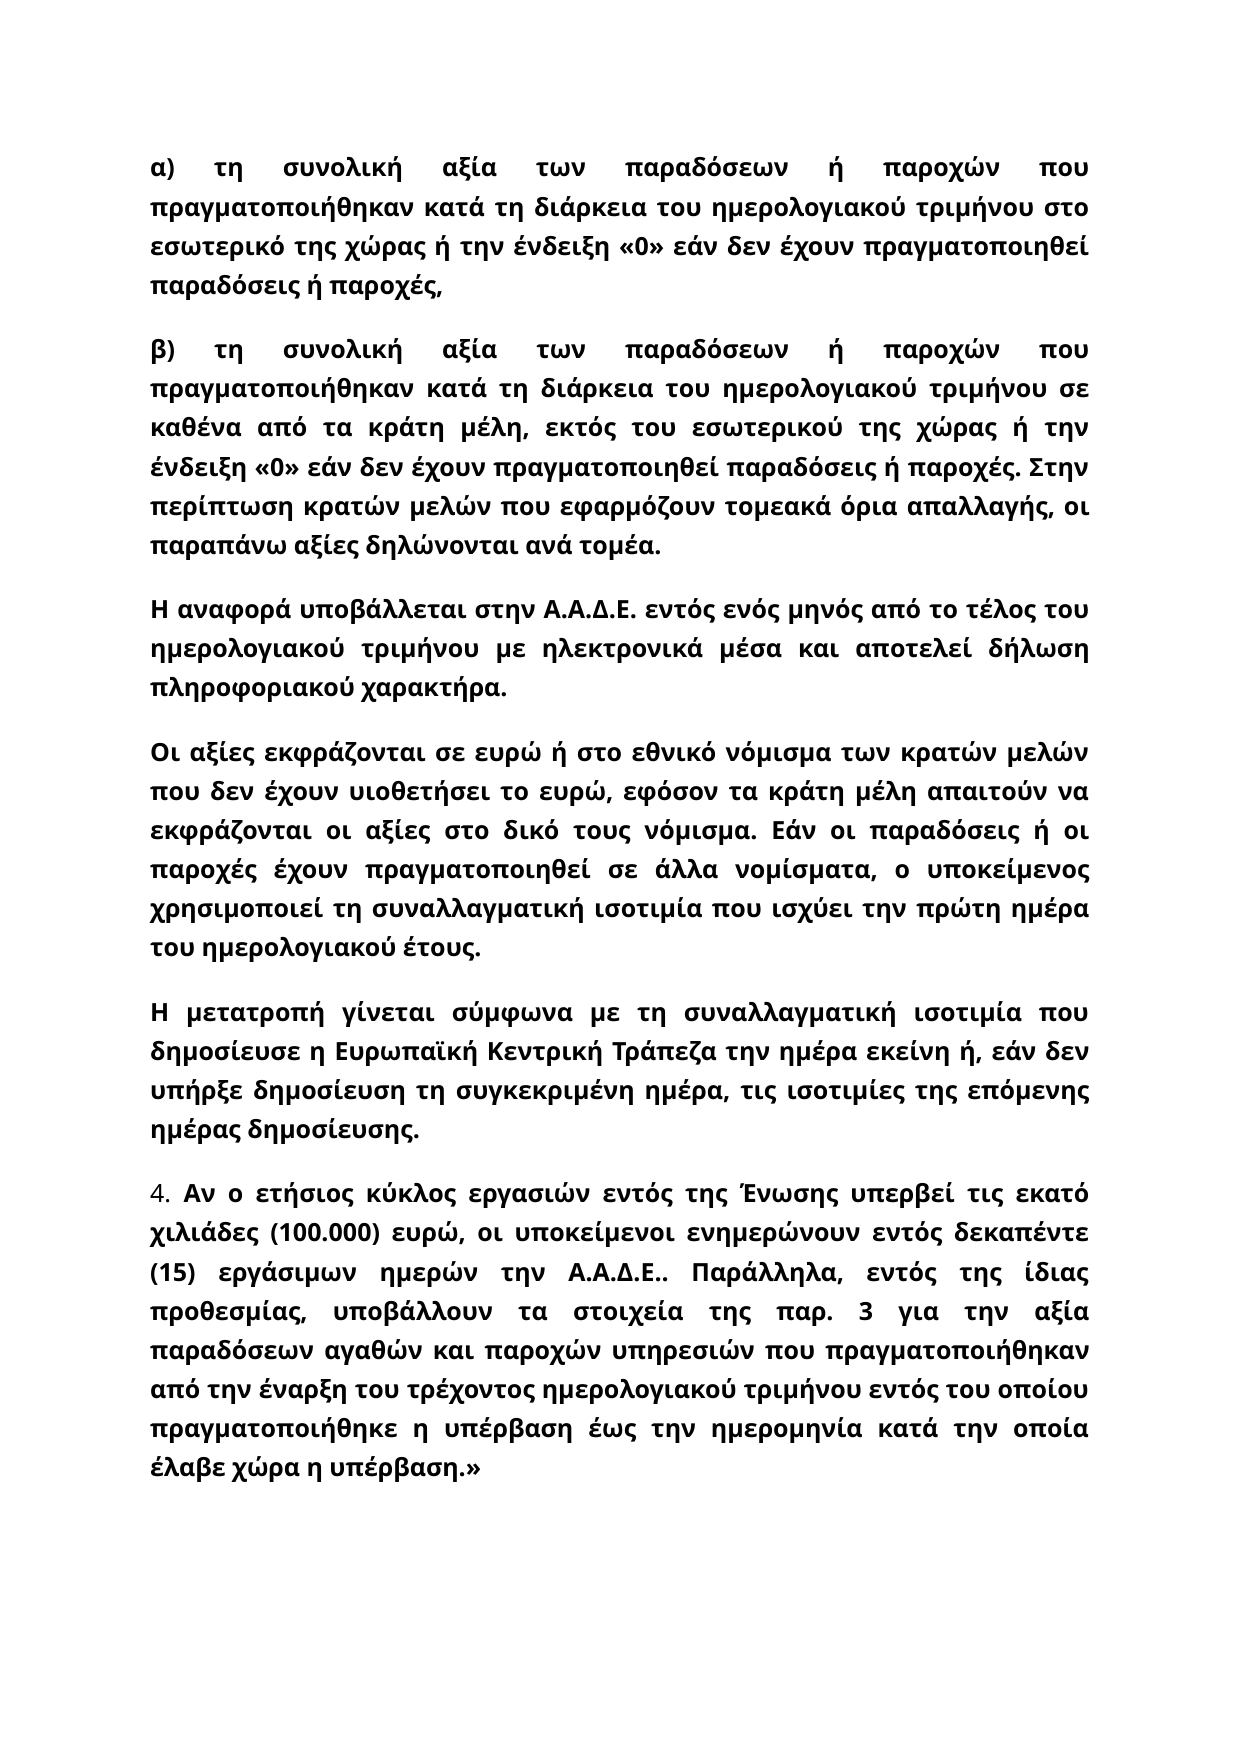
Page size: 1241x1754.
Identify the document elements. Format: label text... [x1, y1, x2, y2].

text α) τη συνολική αξία των παραδόσεων ή παροχών που πραγματοποιήθηκαν κατά τη διάρκεια του ημερολογιακού τριμήνου στο εσωτερικό της χώρας ή την ένδειξη «0» εάν δεν έχουν πραγματοποιηθεί παραδόσεις ή παροχές, [150, 150, 1090, 302]
text Η μετατροπή γίνεται σύμφωνα με τη συναλλαγματική ισοτιμία που δημοσίευσε η Ευρωπαϊκή Κεντρική Τράπεζα την ημέρα εκείνη ή, εάν δεν υπήρξε δημοσίευση τη συγκεκριμένη ημέρα, τις ισοτιμίες της επόμενης ημέρας δημοσίευσης. [150, 994, 1090, 1146]
text Η αναφορά υποβάλλεται στην Α.Α.Δ.Ε. εντός ενός μηνός από το τέλος του ημερολογιακού τριμήνου με ηλεκτρονικά μέσα και αποτελεί δήλωση πληροφοριακού χαρακτήρα. [150, 592, 1090, 704]
text β) τη συνολική αξία των παραδόσεων ή παροχών που πραγματοποιήθηκαν κατά τη διάρκεια του ημερολογιακού τριμήνου σε καθένα από τα κράτη μέλη, εκτός του εσωτερικού της χώρας ή την ένδειξη «0» εάν δεν έχουν πραγματοποιηθεί παραδόσεις ή παροχές. Στην περίπτωση κρατών μελών που εφαρμόζουν τομεακά όρια απαλλαγής, οι παραπάνω αξίες δηλώνονται ανά τομέα. [150, 332, 1090, 562]
text Οι αξίες εκφράζονται σε ευρώ ή στο εθνικό νόμισμα των κρατών μελών που δεν έχουν υιοθετήσει το ευρώ, εφόσον τα κράτη μέλη απαιτούν να εκφράζονται οι αξίες στο δικό τους νόμισμα. Εάν οι παραδόσεις ή οι παροχές έχουν πραγματοποιηθεί σε άλλα νομίσματα, ο υποκείμενος χρησιμοποιεί τη συναλλαγματική ισοτιμία που ισχύει την πρώτη ημέρα του ημερολογιακού έτους. [150, 734, 1090, 964]
text 4. Αν ο ετήσιος κύκλος εργασιών εντός της Ένωσης υπερβεί τις εκατό χιλιάδες (100.000) ευρώ, οι υποκείμενοι ενημερώνουν εντός δεκαπέντε (15) εργάσιμων ημερών την Α.Α.Δ.Ε.. Παράλληλα, εντός της ίδιας προθεσμίας, υποβάλλουν τα στοιχεία της παρ. 3 για την αξία παραδόσεων αγαθών και παροχών υπηρεσιών που πραγματοποιήθηκαν από την έναρξη του τρέχοντος ημερολογιακού τριμήνου εντός του οποίου πραγματοποιήθηκε η υπέρβαση έως την ημερομηνία κατά την οποία έλαβε χώρα η υπέρβαση.» [150, 1176, 1090, 1484]
